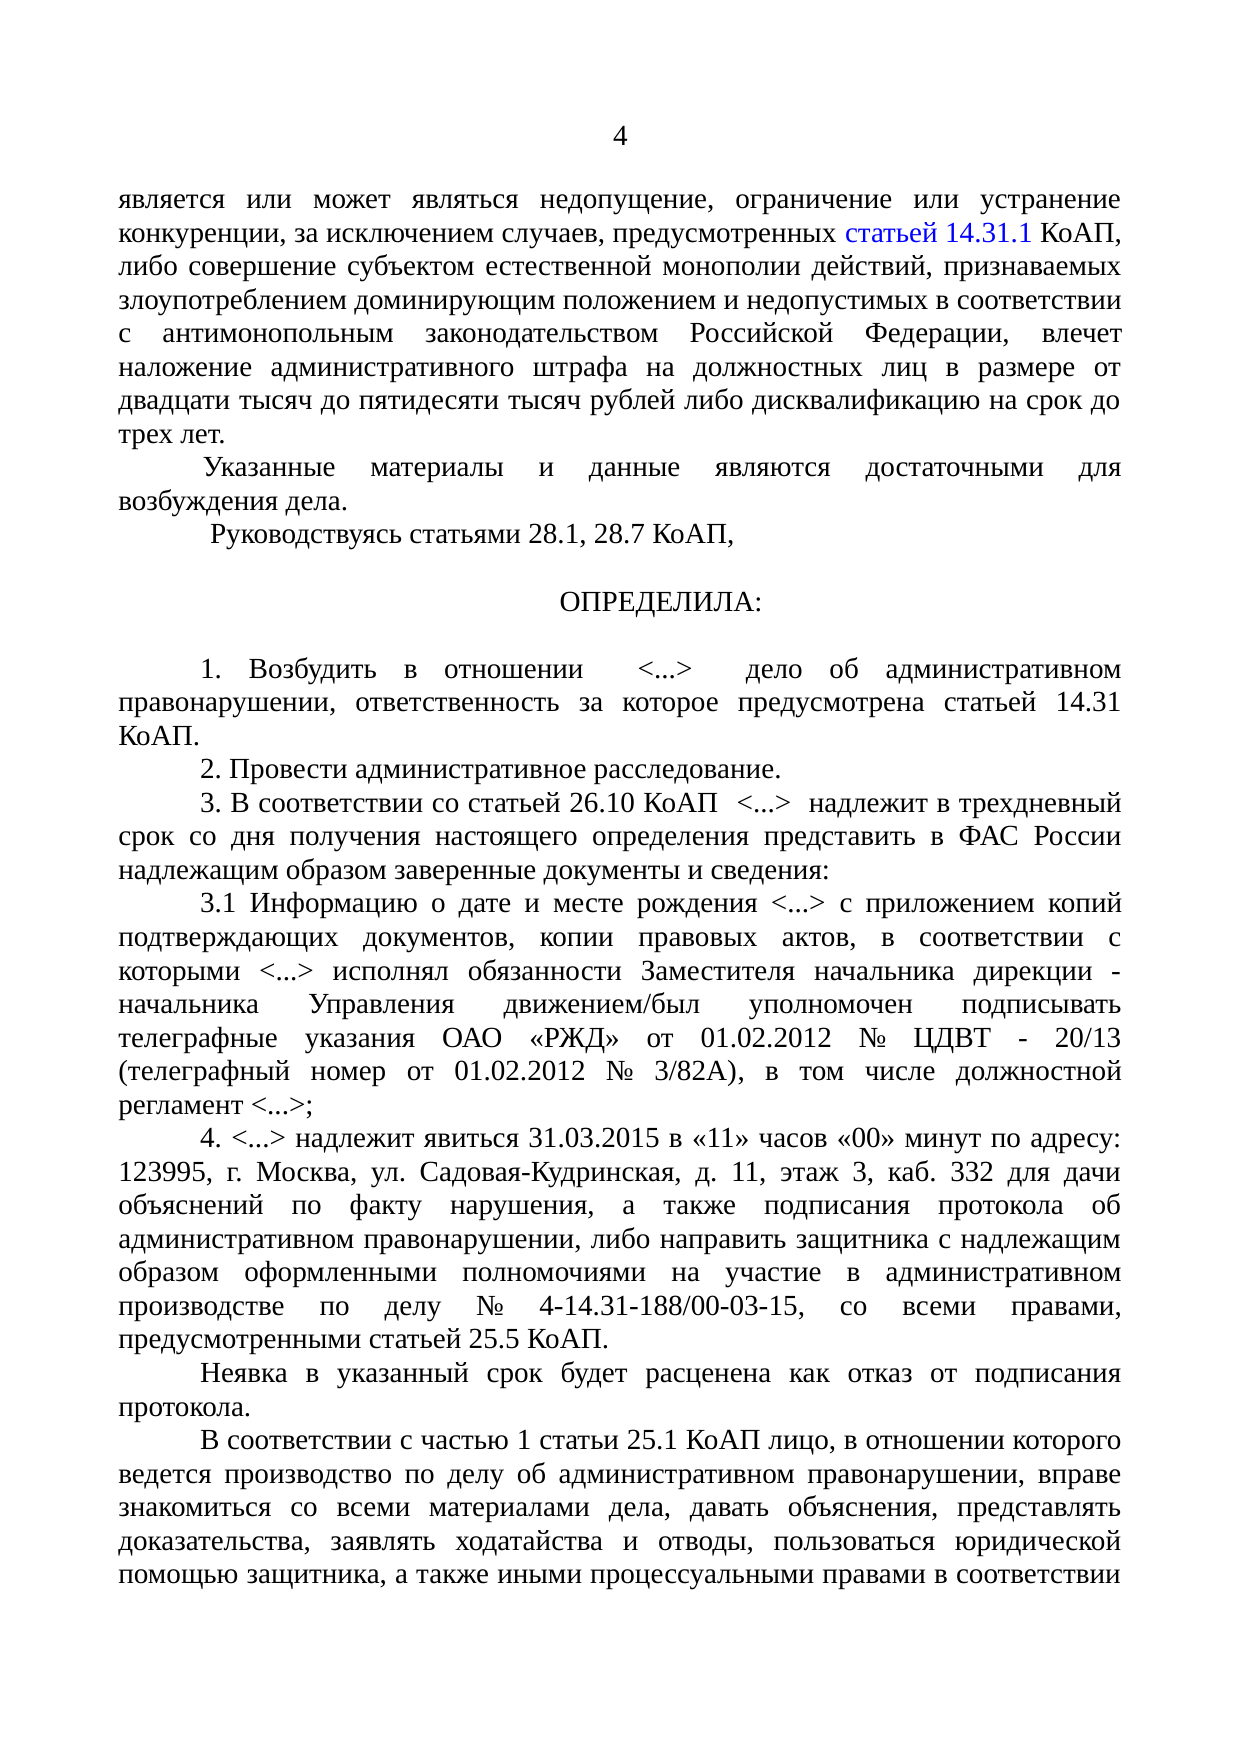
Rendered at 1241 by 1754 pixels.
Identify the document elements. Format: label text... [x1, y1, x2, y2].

text Указанные материалы и данные являются достаточными для возбуждения дела. [118, 449, 1122, 517]
text 2. Провести административное расследование. [118, 751, 1122, 785]
text 4. <...> надлежит явиться 31.03.2015 в «11» часов «00» минут по адресу: 123995, г. Москва, ул. Садовая-Кудринская, д. 11, этаж 3, каб. 332 для дачи объяснений по факту нарушения, а также подписания протокола об административном правонарушении, либо направить защитника с надлежащим образом оформленными полномочиями на участие в административном производстве по делу № 4-14.31-188/00-03-15, со всеми правами, предусмотренными статьей 25.5 КоАП. [118, 1120, 1122, 1355]
text Руководствуясь статьями 28.1, 28.7 КоАП, [118, 517, 1122, 550]
text 3.1 Информацию о дате и месте рождения <...> с приложением копий подтверждающих документов, копии правовых актов, в соответствии с которыми <...> исполнял обязанности Заместителя начальника дирекции - начальника Управления движением/был уполномочен подписывать телеграфные указания ОАО «РЖД» от 01.02.2012 № ЦДВТ - 20/13 (телеграфный номер от 01.02.2012 № 3/82А), в том числе должностной регламент <...>; [118, 886, 1122, 1120]
text Неявка в указанный срок будет расценена как отказ от подписания протокола. [118, 1355, 1122, 1422]
text В соответствии с частью 1 статьи 25.1 КоАП лицо, в отношении которого ведется производство по делу об административном правонарушении, вправе знакомиться со всеми материалами дела, давать объяснения, представлять доказательства, заявлять ходатайства и отводы, пользоваться юридической помощью защитника, а также иными процессуальными правами в соответствии [118, 1422, 1122, 1590]
text является или может являться недопущение, ограничение или устранение конкуренции, за исключением случаев, предусмотренных статьей 14.31.1 КоАП, либо совершение субъектом естественной монополии действий, признаваемых злоупотреблением доминирующим положением и недопустимых в соответствии с антимонопольным законодательством Российской Федерации, влечет наложение административного штрафа на должностных лиц в размере от двадцати тысяч до пятидесяти тысяч рублей либо дисквалификацию на срок до трех лет. [118, 181, 1122, 449]
text 3. В соответствии со статьей 26.10 КоАП <...> надлежит в трехдневный срок со дня получения настоящего определения представить в ФАС России надлежащим образом заверенные документы и сведения: [118, 785, 1122, 886]
text 1. Возбудить в отношении <...> дело об административном правонарушении, ответственность за которое предусмотрена статьей 14.31 КоАП. [118, 651, 1122, 751]
text ОПРЕДЕЛИЛА: [118, 584, 1122, 617]
